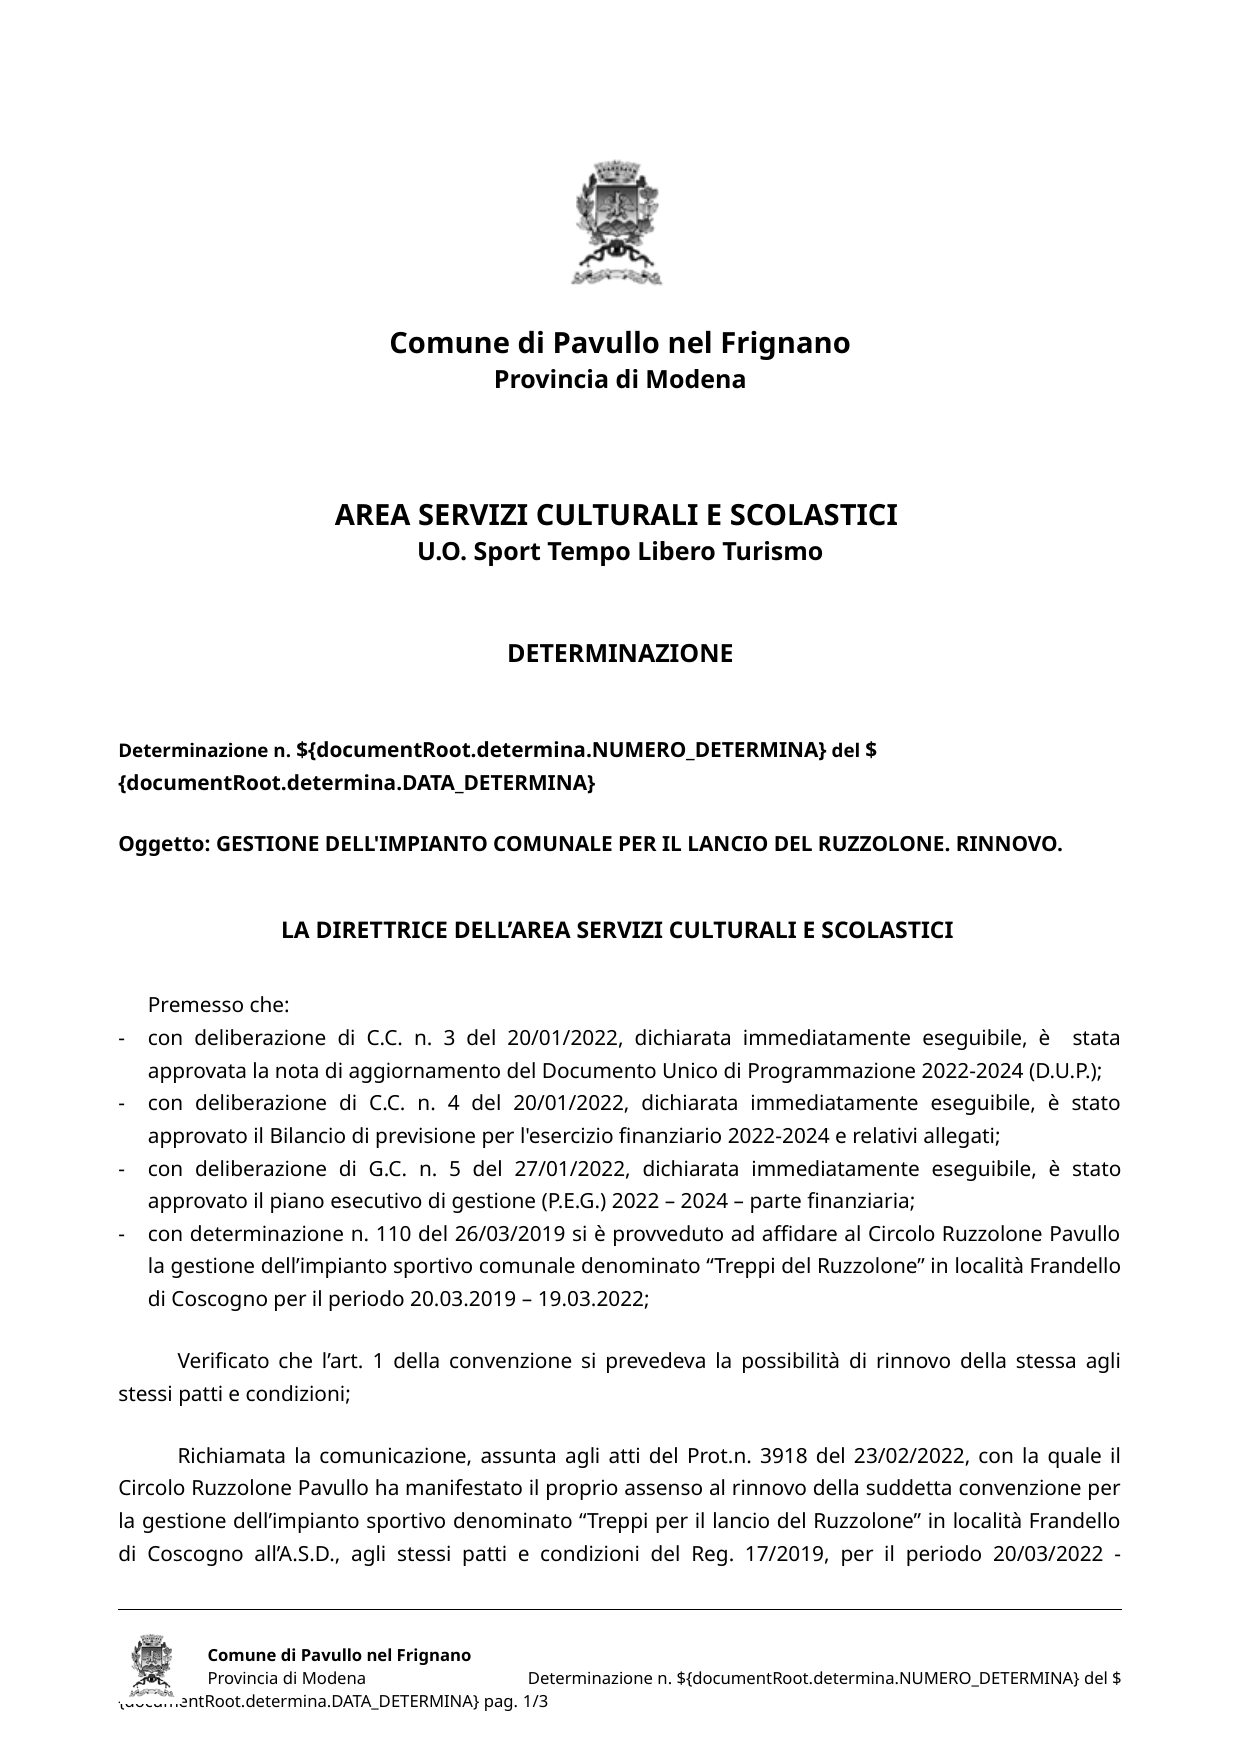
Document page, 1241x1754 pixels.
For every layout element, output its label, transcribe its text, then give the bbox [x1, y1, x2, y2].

text Premesso che: [118, 991, 1122, 1019]
list con deliberazione di C.C. n. 4 del 20/01/2022, dichiarata immediatamente eseguibile, è stato approvato il Bilancio di previsione per l'esercizio finanziario 2022-2024 e relativi allegati; [118, 1088, 1122, 1149]
text Determinazione n. ${documentRoot.determina.NUMERO_DETERMINA} del ${documentRoot.determina.DATA_DETERMINA} [118, 735, 1122, 796]
text U.O. Sport Tempo Libero Turismo [118, 533, 1122, 568]
picture [546, 152, 695, 289]
text LA DIRETTRICE DELL’AREA SERVIZI CULTURALI E SCOLASTICI [118, 914, 1122, 946]
text DETERMINAZIONE [118, 636, 1122, 670]
text Verificato che l’art. 1 della convenzione si prevedeva la possibilità di rinnovo della stessa agli stessi patti e condizioni; [118, 1346, 1122, 1407]
list con determinazione n. 110 del 26/03/2019 si è provveduto ad affidare al Circolo Ruzzolone Pavullo la gestione dell’impianto sportivo comunale denominato “Treppi del Ruzzolone” in località Frandello di Coscogno per il periodo 20.03.2019 – 19.03.2022; [118, 1219, 1122, 1312]
text AREA SERVIZI CULTURALI E SCOLASTICI [118, 494, 1122, 533]
list con deliberazione di C.C. n. 3 del 20/01/2022, dichiarata immediatamente eseguibile, è stata approvata la nota di aggiornamento del Documento Unico di Programmazione 2022-2024 (D.U.P.); [118, 1023, 1122, 1084]
text Oggetto: GESTIONE DELL'IMPIANTO COMUNALE PER IL LANCIO DEL RUZZOLONE. RINNOVO. [118, 829, 1122, 857]
text Richiamata la comunicazione, assunta agli atti del Prot.n. 3918 del 23/02/2022, con la quale il Circolo Ruzzolone Pavullo ha manifestato il proprio assenso al rinnovo della suddetta convenzione per la gestione dell’impianto sportivo denominato “Treppi per il lancio del Ruzzolone” in località Frandello di Coscogno all’A.S.D., agli stessi patti e condizioni del Reg. 17/2019, per il periodo 20/03/2022 [118, 1441, 1122, 1567]
picture [120, 1631, 183, 1704]
list con deliberazione di G.C. n. 5 del 27/01/2022, dichiarata immediatamente eseguibile, è stato approvato il piano esecutivo di gestione (P.E.G.) 2022 – 2024 – parte finanziaria; [118, 1154, 1122, 1215]
